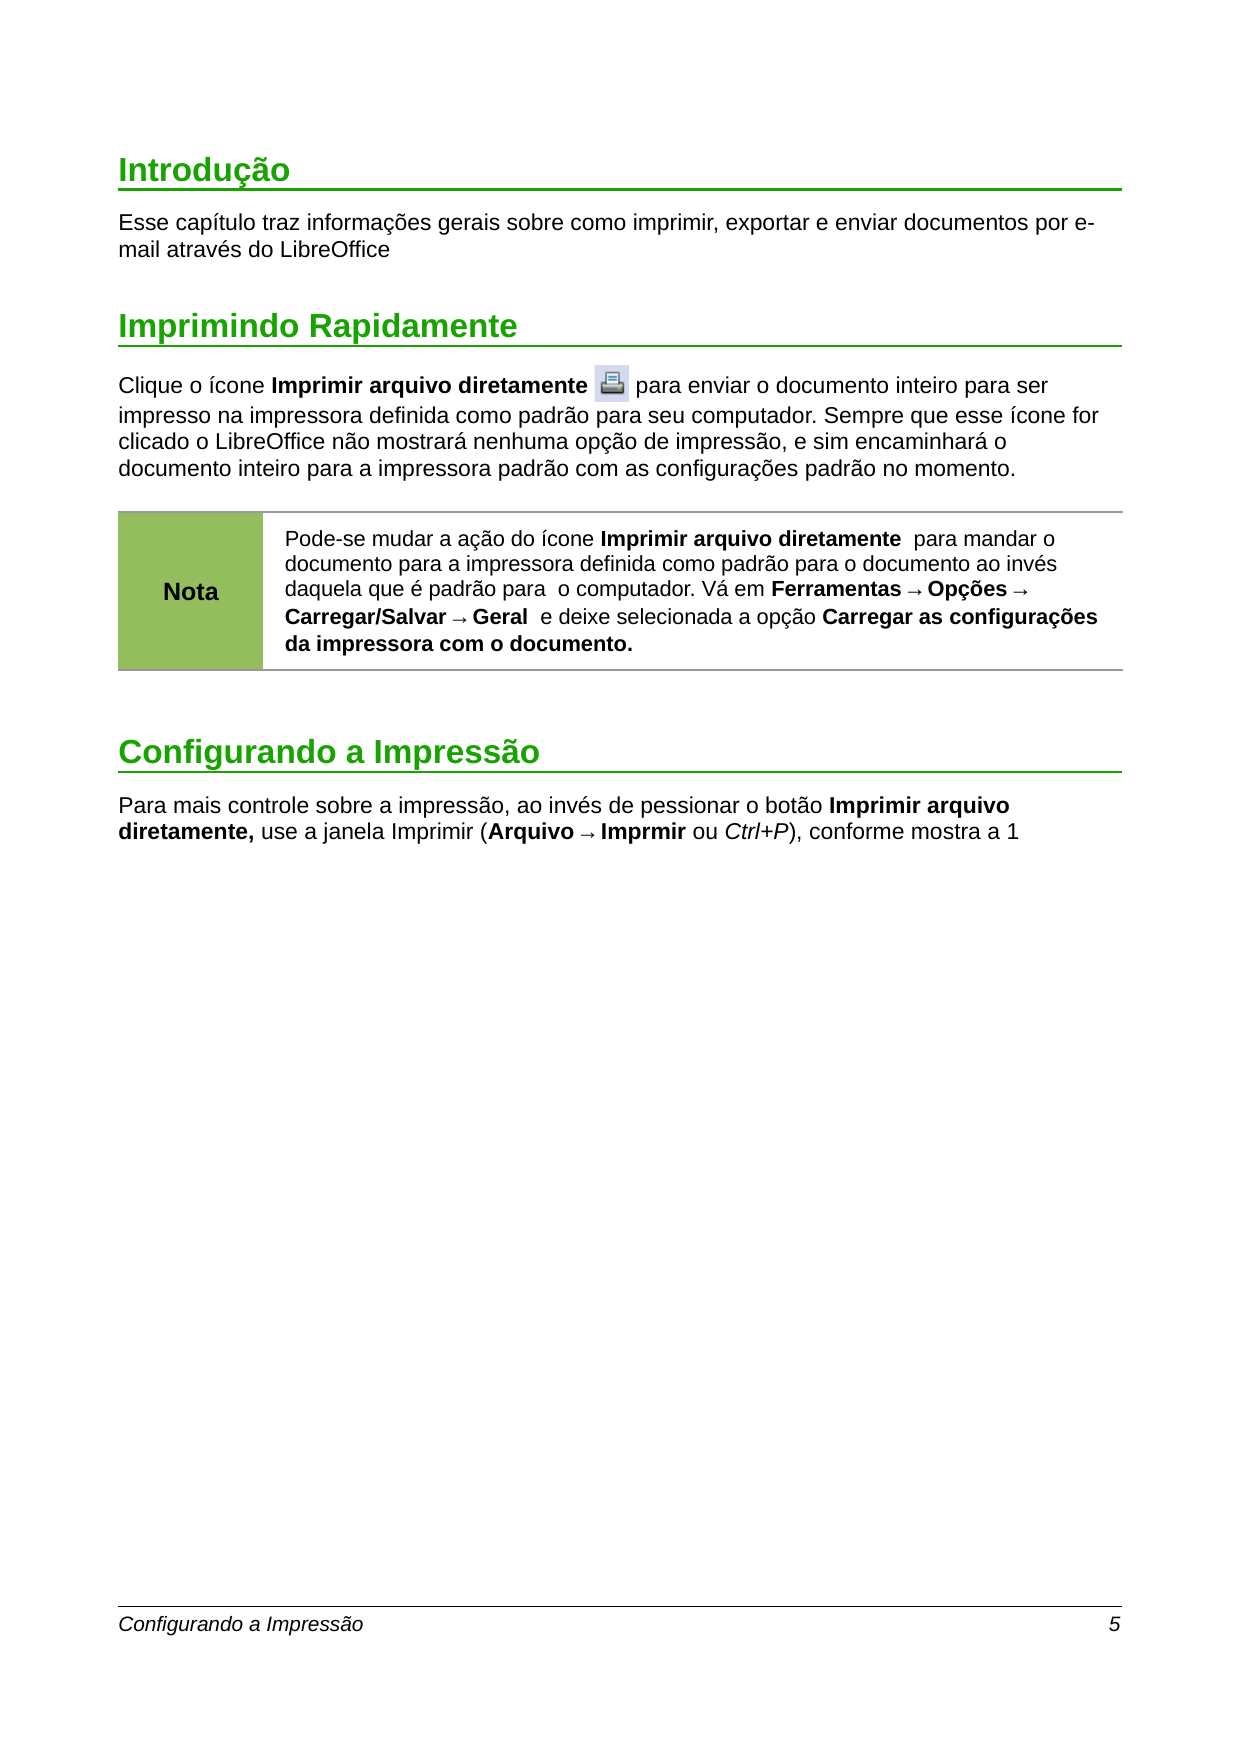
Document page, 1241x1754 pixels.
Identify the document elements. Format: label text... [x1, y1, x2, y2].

table_header Nota [118, 513, 263, 669]
table_header Pode-se mudar a ação do ícone Imprimir arquivo diretamente para mandar o documento para a impressora definida como padrão para o documento ao invés daquela que é padrão para o computador. Vá em Ferramentas → Opções → Carregar/Salvar → Geral e deixe selecionada a opção Carregar as configurações da impressora com o documento. [263, 513, 1122, 669]
text Clique o ícone Imprimir arquivo diretamente para enviar o documento inteiro para ser impresso na impressora definida como padrão para seu computador. Sempre que esse ícone for clicado o LibreOffice não mostrará nenhuma opção de impressão, e sim encaminhará o documento inteiro para a impressora padrão com as configurações padrão no momento. [118, 366, 1122, 481]
text Esse capítulo traz informações gerais sobre como imprimir, exportar e enviar documentos por e-mail através do LibreOffice [118, 209, 1122, 262]
picture [594, 365, 629, 402]
text Para mais controle sobre a impressão, ao invés de pessionar o botão Imprimir arquivo diretamente, use a janela Imprimir (Arquivo → Imprmir ou Ctrl+P), conforme mostra a Figura 1 [118, 792, 1122, 847]
subtitle Imprimindo Rapidamente [118, 306, 1122, 345]
subtitle Introdução [118, 150, 1122, 188]
subtitle Configurando a Impressão [118, 733, 1122, 771]
